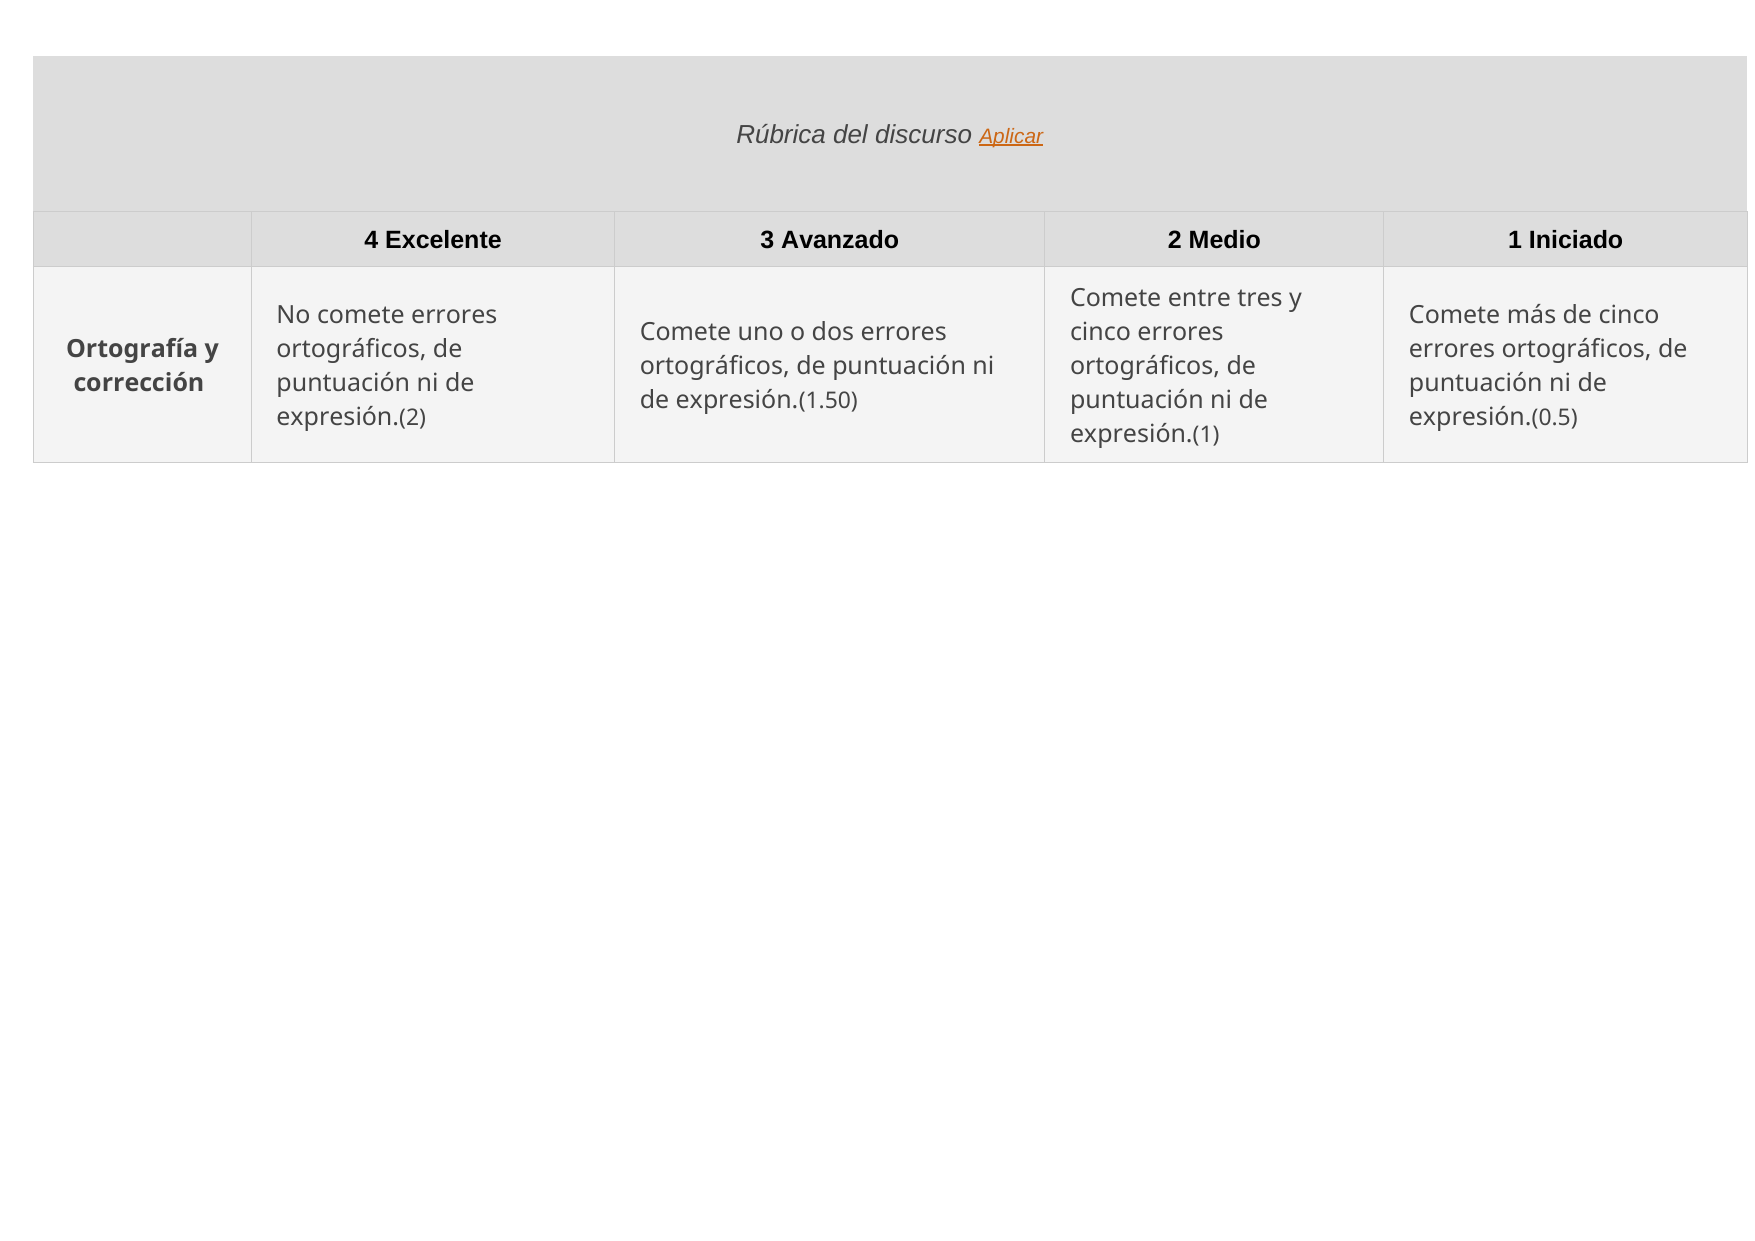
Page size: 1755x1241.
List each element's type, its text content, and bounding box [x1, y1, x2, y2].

table_cell No comete errores ortográficos, de puntuación ni de expresión.(2) [252, 267, 614, 462]
table_cell Comete uno o dos errores ortográficos, de puntuación ni de expresión.(1.50) [615, 267, 1044, 462]
table_cell Comete entre tres y cinco errores ortográficos, de puntuación ni de expresión.(1) [1045, 267, 1383, 462]
table_cell [34, 212, 251, 266]
table_cell 3 Avanzado [615, 212, 1044, 266]
table_cell 1 Iniciado [1384, 212, 1747, 266]
table_header Rúbrica del discurso Aplicar [33, 56, 1747, 211]
table_cell Comete más de cinco errores ortográficos, de puntuación ni de expresión.(0.5) [1384, 267, 1747, 462]
table_cell 4 Excelente [252, 212, 614, 266]
table_cell 2 Medio [1045, 212, 1383, 266]
table_cell Ortografía y corrección [34, 267, 251, 462]
